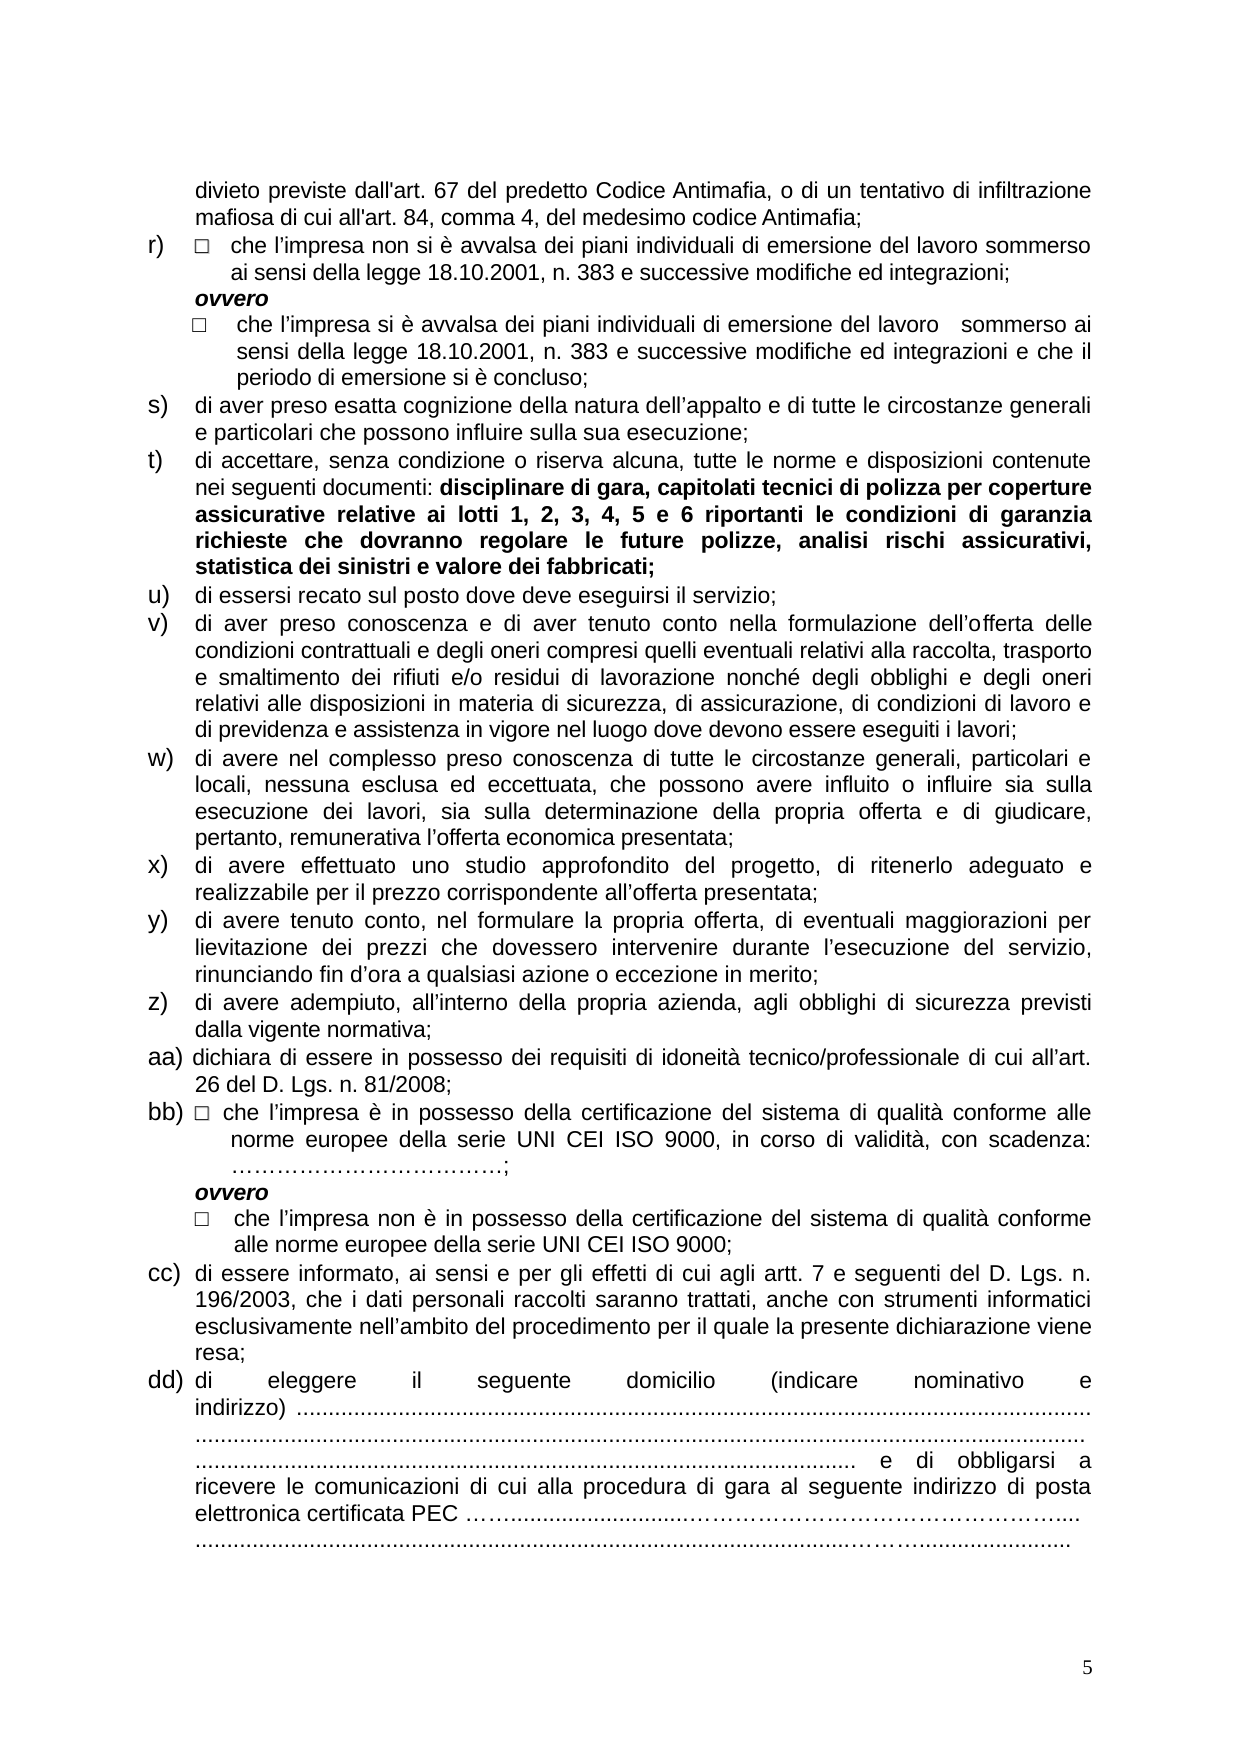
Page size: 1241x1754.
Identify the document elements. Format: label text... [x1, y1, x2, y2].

list di eleggere il seguente domicilio (indicare nominativo e indirizzo) ................................................................................................................................................................................................................................................................................................................................................................................. e di obbligarsi a ricevere le comunicazioni di cui alla procedura di gara al seguente indirizzo di posta elettronica certificata PEC ……............................………………………………………….... [148, 1366, 1092, 1526]
list divieto previste dall'art. 67 del predetto Codice Antimafia, o di un tentativo di infiltrazione mafiosa di cui all'art. 84, comma 4, del medesimo codice Antimafia; [148, 177, 1092, 230]
text ovvero [192, 1179, 1092, 1205]
list □ che l’impresa è in possesso della certificazione del sistema di qualità conforme alle norme europee della serie UNI CEI ISO 9000, in corso di validità, con scadenza: ………………………………; [148, 1097, 1092, 1179]
list di avere tenuto conto, nel formulare la propria offerta, di eventuali maggiorazioni per lievitazione dei prezzi che dovessero intervenire durante l’esecuzione del servizio, rinunciando fin d’ora a qualsiasi azione o eccezione in merito; [148, 906, 1092, 987]
list di aver preso conoscenza e di aver tenuto conto nella formulazione dell’offerta delle condizioni contrattuali e degli oneri compresi quelli eventuali relativi alla raccolta, trasporto e smaltimento dei rifiuti e/o residui di lavorazione nonché degli obblighi e degli oneri relativi alle disposizioni in materia di sicurezza, di assicurazione, di condizioni di lavoro e di previdenza e assistenza in vigore nel luogo dove devono essere eseguiti i lavori; [148, 608, 1092, 743]
text .......................................................................................................………........................ [194, 1526, 1092, 1552]
list dichiara di essere in possesso dei requisiti di idoneità tecnico/professionale di cui all’art. 26 del D. Lgs. n. 81/2008; [148, 1042, 1092, 1097]
list di avere effettuato uno studio approfondito del progetto, di ritenerlo adeguato e realizzabile per il prezzo corrispondente all’offerta presentata; [148, 850, 1092, 906]
text □ che l’impresa si è avvalsa dei piani individuali di emersione del lavoro sommerso ai sensi della legge 18.10.2001, n. 383 e successive modifiche ed integrazioni e che il periodo di emersione si è concluso; [192, 311, 1092, 390]
text ovvero [192, 285, 1092, 311]
text □ che l’impresa non è in possesso della certificazione del sistema di qualità conforme alle norme europee della serie UNI CEI ISO 9000; [194, 1205, 1092, 1258]
list di avere nel complesso preso conoscenza di tutte le circostanze generali, particolari e locali, nessuna esclusa ed eccettuata, che possono avere influito o influire sia sulla esecuzione dei lavori, sia sulla determinazione della propria offerta e di giudicare, pertanto, remunerativa l’offerta economica presentata; [148, 743, 1092, 850]
list di accettare, senza condizione o riserva alcuna, tutte le norme e disposizioni contenute nei seguenti documenti: disciplinare di gara, capitolati tecnici di polizza per coperture assicurative relative ai lotti 1, 2, 3, 4, 5 e 6 riportanti le condizioni di garanzia richieste che dovranno regolare le future polizze, analisi rischi assicurativi, statistica dei sinistri e valore dei fabbricati; [148, 446, 1092, 580]
list di aver preso esatta cognizione della natura dell’appalto e di tutte le circostanze generali e particolari che possono influire sulla sua esecuzione; [148, 390, 1092, 446]
list di avere adempiuto, all’interno della propria azienda, agli obblighi di sicurezza previsti dalla vigente normativa; [148, 987, 1092, 1042]
list □ che l’impresa non si è avvalsa dei piani individuali di emersione del lavoro sommerso ai sensi della legge 18.10.2001, n. 383 e successive modifiche ed integrazioni; [148, 230, 1092, 285]
list di essere informato, ai sensi e per gli effetti di cui agli artt. 7 e seguenti del D. Lgs. n. 196/2003, che i dati personali raccolti saranno trattati, anche con strumenti informatici esclusivamente nell’ambito del procedimento per il quale la presente dichiarazione viene resa; [148, 1258, 1092, 1366]
list di essersi recato sul posto dove deve eseguirsi il servizio; [148, 580, 1092, 608]
